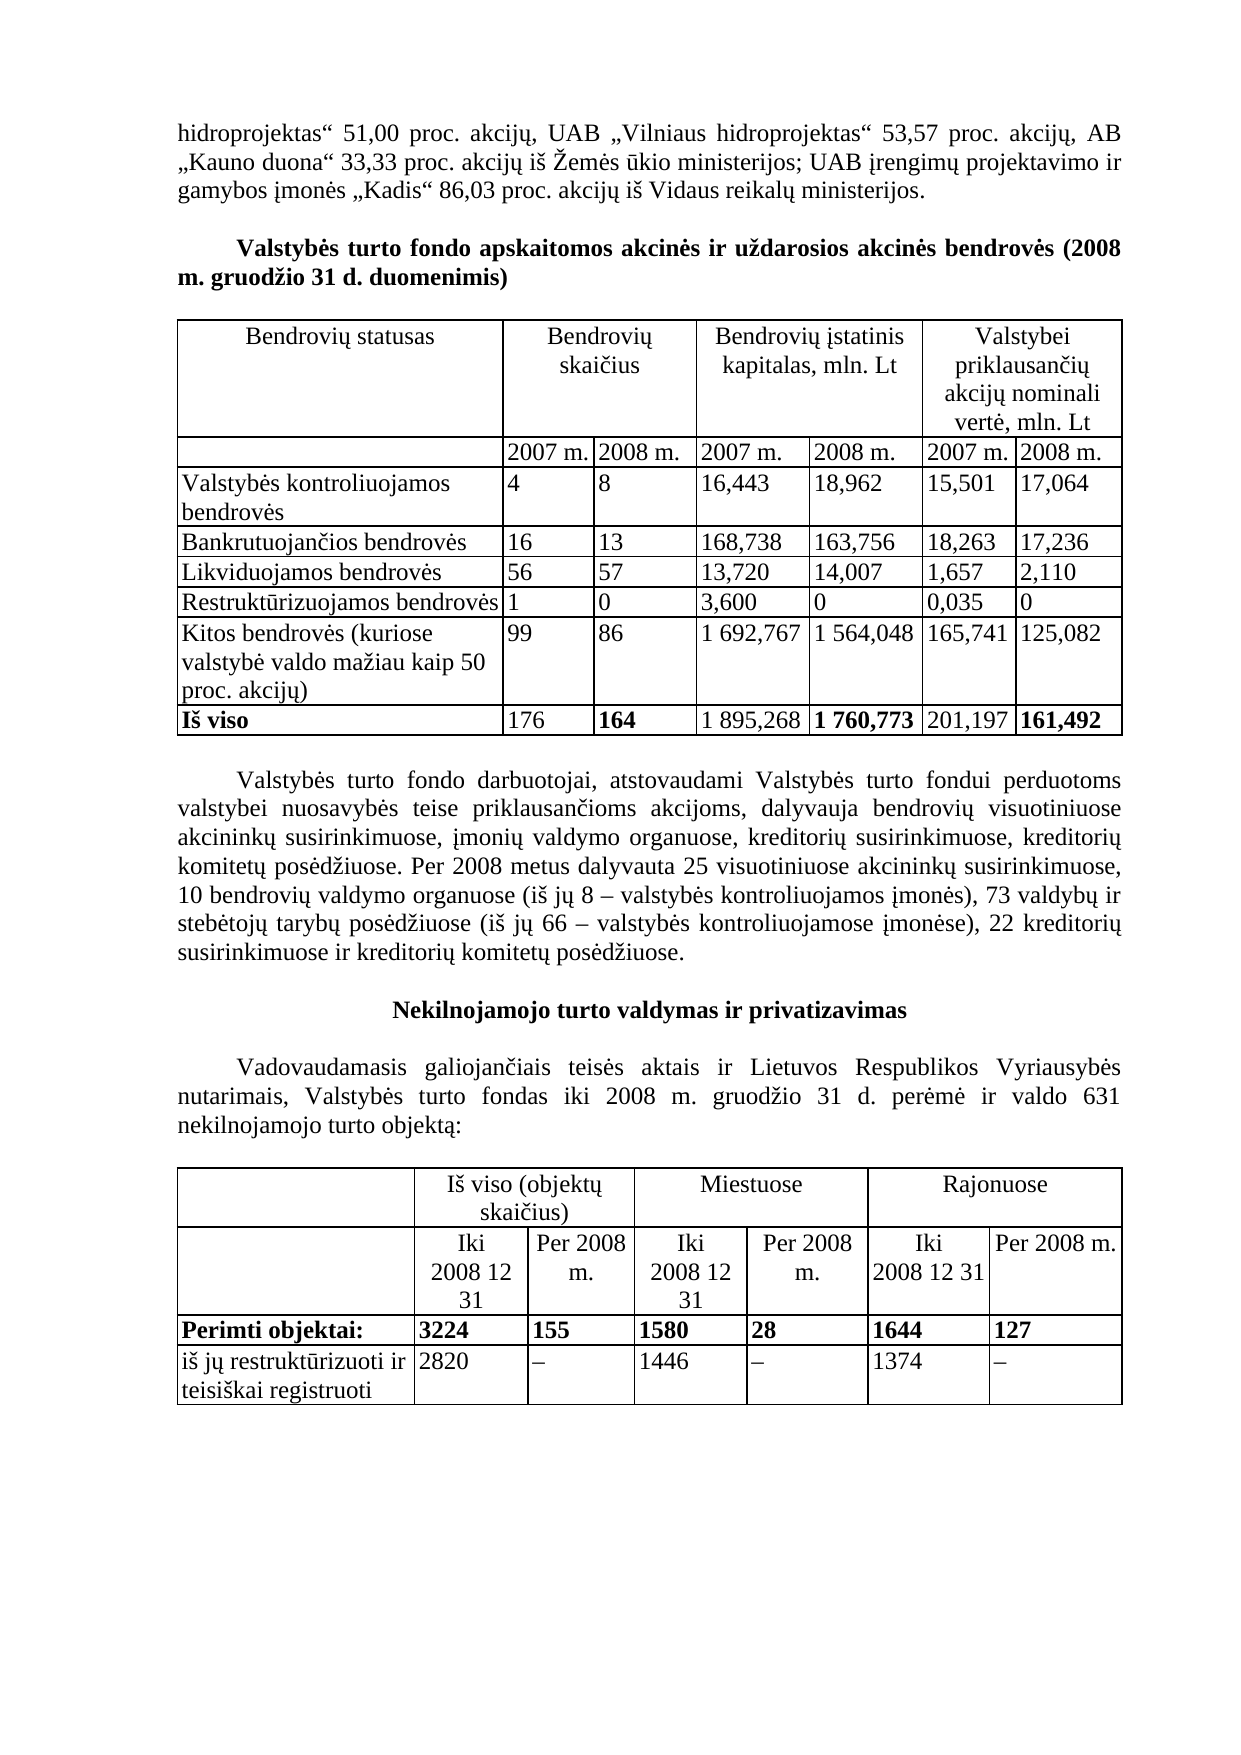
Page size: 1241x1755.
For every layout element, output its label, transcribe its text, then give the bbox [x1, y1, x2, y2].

table_header Bendrovių įstatinis kapitalas, mln. Lt [697, 321, 922, 436]
table_cell 1374 [869, 1346, 989, 1403]
table_cell 86 [595, 618, 696, 704]
table_cell 13,720 [697, 557, 809, 586]
table_cell 164 [595, 706, 696, 734]
table_cell 3,600 [697, 588, 809, 616]
table_cell 0,035 [923, 588, 1015, 616]
table_cell 1 [504, 588, 593, 616]
table_header Bendrovių statusas [178, 321, 502, 436]
table_cell 15,501 [923, 468, 1015, 525]
table_cell 0 [1017, 588, 1121, 616]
table_header Rajonuose [869, 1169, 1121, 1226]
table_cell – [990, 1346, 1121, 1403]
table_cell 2820 [415, 1346, 527, 1403]
table_cell Perimti objektai: [178, 1316, 414, 1344]
table_cell 16,443 [697, 468, 809, 525]
table_cell 99 [504, 618, 593, 704]
table_cell 1 692,767 [697, 618, 809, 704]
table_cell Iki 2008 12 31 [869, 1228, 989, 1314]
table_cell Valstybės kontroliuojamos bendrovės [178, 468, 502, 525]
table_cell 125,082 [1017, 618, 1121, 704]
table_cell 28 [748, 1316, 867, 1344]
table_cell Iki 2008 12 31 [415, 1228, 527, 1314]
table_cell 17,236 [1017, 527, 1121, 556]
table_cell 0 [810, 588, 922, 616]
table_header Iš viso (objektų skaičius) [415, 1169, 634, 1226]
table_cell 1 895,268 [697, 706, 809, 734]
table_cell – [529, 1346, 634, 1403]
table_cell Likviduojamos bendrovės [178, 557, 502, 586]
table_cell 176 [504, 706, 593, 734]
table_cell 0 [595, 588, 696, 616]
table_cell 8 [595, 468, 696, 525]
table_header Miestuose [635, 1169, 867, 1226]
table_cell Per 2008 m. [990, 1228, 1121, 1314]
table_cell 18,962 [810, 468, 922, 525]
table_cell 1644 [869, 1316, 989, 1344]
table_cell 56 [504, 557, 593, 586]
table_cell Iki 2008 12 31 [635, 1228, 746, 1314]
table_cell 2007 m. [697, 438, 809, 466]
table_cell 1 564,048 [810, 618, 922, 704]
table_cell 16 [504, 527, 593, 556]
table_cell [178, 1228, 414, 1314]
table_cell 4 [504, 468, 593, 525]
text Nekilnojamojo turto valdymas ir privatizavimas [177, 995, 1122, 1023]
table_cell 2007 m. [504, 438, 593, 466]
table_cell 57 [595, 557, 696, 586]
table_cell 2008 m. [595, 438, 696, 466]
table_cell 17,064 [1017, 468, 1121, 525]
table_cell 1446 [635, 1346, 746, 1403]
table_header Valstybei priklausančių akcijų nominali vertė, mln. Lt [923, 321, 1121, 436]
table_cell Per 2008 m. [529, 1228, 634, 1314]
table_cell Bankrutuojančios bendrovės [178, 527, 502, 556]
text Valstybės turto fondo darbuotojai, atstovaudami Valstybės turto fondui perduotoms valstybei nuosavybės teise priklausančioms akcijoms, dalyvauja bendrovių visuotiniuose akcininkų susirinkimuose, įmonių valdymo organuose, kreditorių susirinkimuose, kreditorių komitetų posėdžiuose. Per 2008 metus dalyvauta 25 visuotiniuose akcininkų susirinkimuose, 10 bendrovių valdymo organuose (iš jų 8 – valstybės kontroliuojamos įmonės), 73 valdybų ir stebėtojų tarybų posėdžiuose (iš jų 66 – valstybės kontroliuojamose įmonėse), 22 kreditorių susirinkimuose ir kreditorių komitetų posėdžiuose. [177, 765, 1122, 966]
table_cell Restruktūrizuojamos bendrovės [178, 588, 502, 616]
table_cell 2008 m. [1017, 438, 1121, 466]
table_cell 13 [595, 527, 696, 556]
table_cell 2,110 [1017, 557, 1121, 586]
table_cell 127 [990, 1316, 1121, 1344]
table_cell iš jų restruktūrizuoti ir teisiškai registruoti [178, 1346, 414, 1403]
table_cell 1 760,773 [810, 706, 922, 734]
table_cell Per 2008 m. [748, 1228, 867, 1314]
table_cell 165,741 [923, 618, 1015, 704]
table_cell 3224 [415, 1316, 527, 1344]
text Vadovaudamasis galiojančiais teisės aktais ir Lietuvos Respublikos Vyriausybės nutarimais, Valstybės turto fondas iki 2008 m. gruodžio 31 d. perėmė ir valdo 631 nekilnojamojo turto objektą: [177, 1052, 1122, 1138]
text hidroprojektas“ 51,00 proc. akcijų, UAB „Vilniaus hidroprojektas“ 53,57 proc. akcijų, AB „Kauno duona“ 33,33 proc. akcijų iš Žemės ūkio ministerijos; UAB įrengimų projektavimo ir gamybos įmonės „Kadis“ 86,03 proc. akcijų iš Vidaus reikalų ministerijos. [177, 118, 1122, 204]
table_cell 155 [529, 1316, 634, 1344]
table_cell 163,756 [810, 527, 922, 556]
text Valstybės turto fondo apskaitomos akcinės ir uždarosios akcinės bendrovės (2008 m. gruodžio 31 d. duomenimis) [177, 233, 1122, 291]
table_cell 201,197 [923, 706, 1015, 734]
table_cell Kitos bendrovės (kuriose valstybė valdo mažiau kaip 50 proc. akcijų) [178, 618, 502, 704]
table_cell 14,007 [810, 557, 922, 586]
table_cell 1,657 [923, 557, 1015, 586]
table_cell 161,492 [1017, 706, 1121, 734]
table_cell 1580 [635, 1316, 746, 1344]
table_cell 2007 m. [923, 438, 1015, 466]
table_cell Iš viso [178, 706, 502, 734]
table_header [178, 1169, 414, 1226]
table_cell 2008 m. [810, 438, 922, 466]
table_cell – [748, 1346, 867, 1403]
table_cell 18,263 [923, 527, 1015, 556]
table_cell [178, 438, 502, 466]
table_cell 168,738 [697, 527, 809, 556]
table_header Bendrovių skaičius [504, 321, 696, 436]
